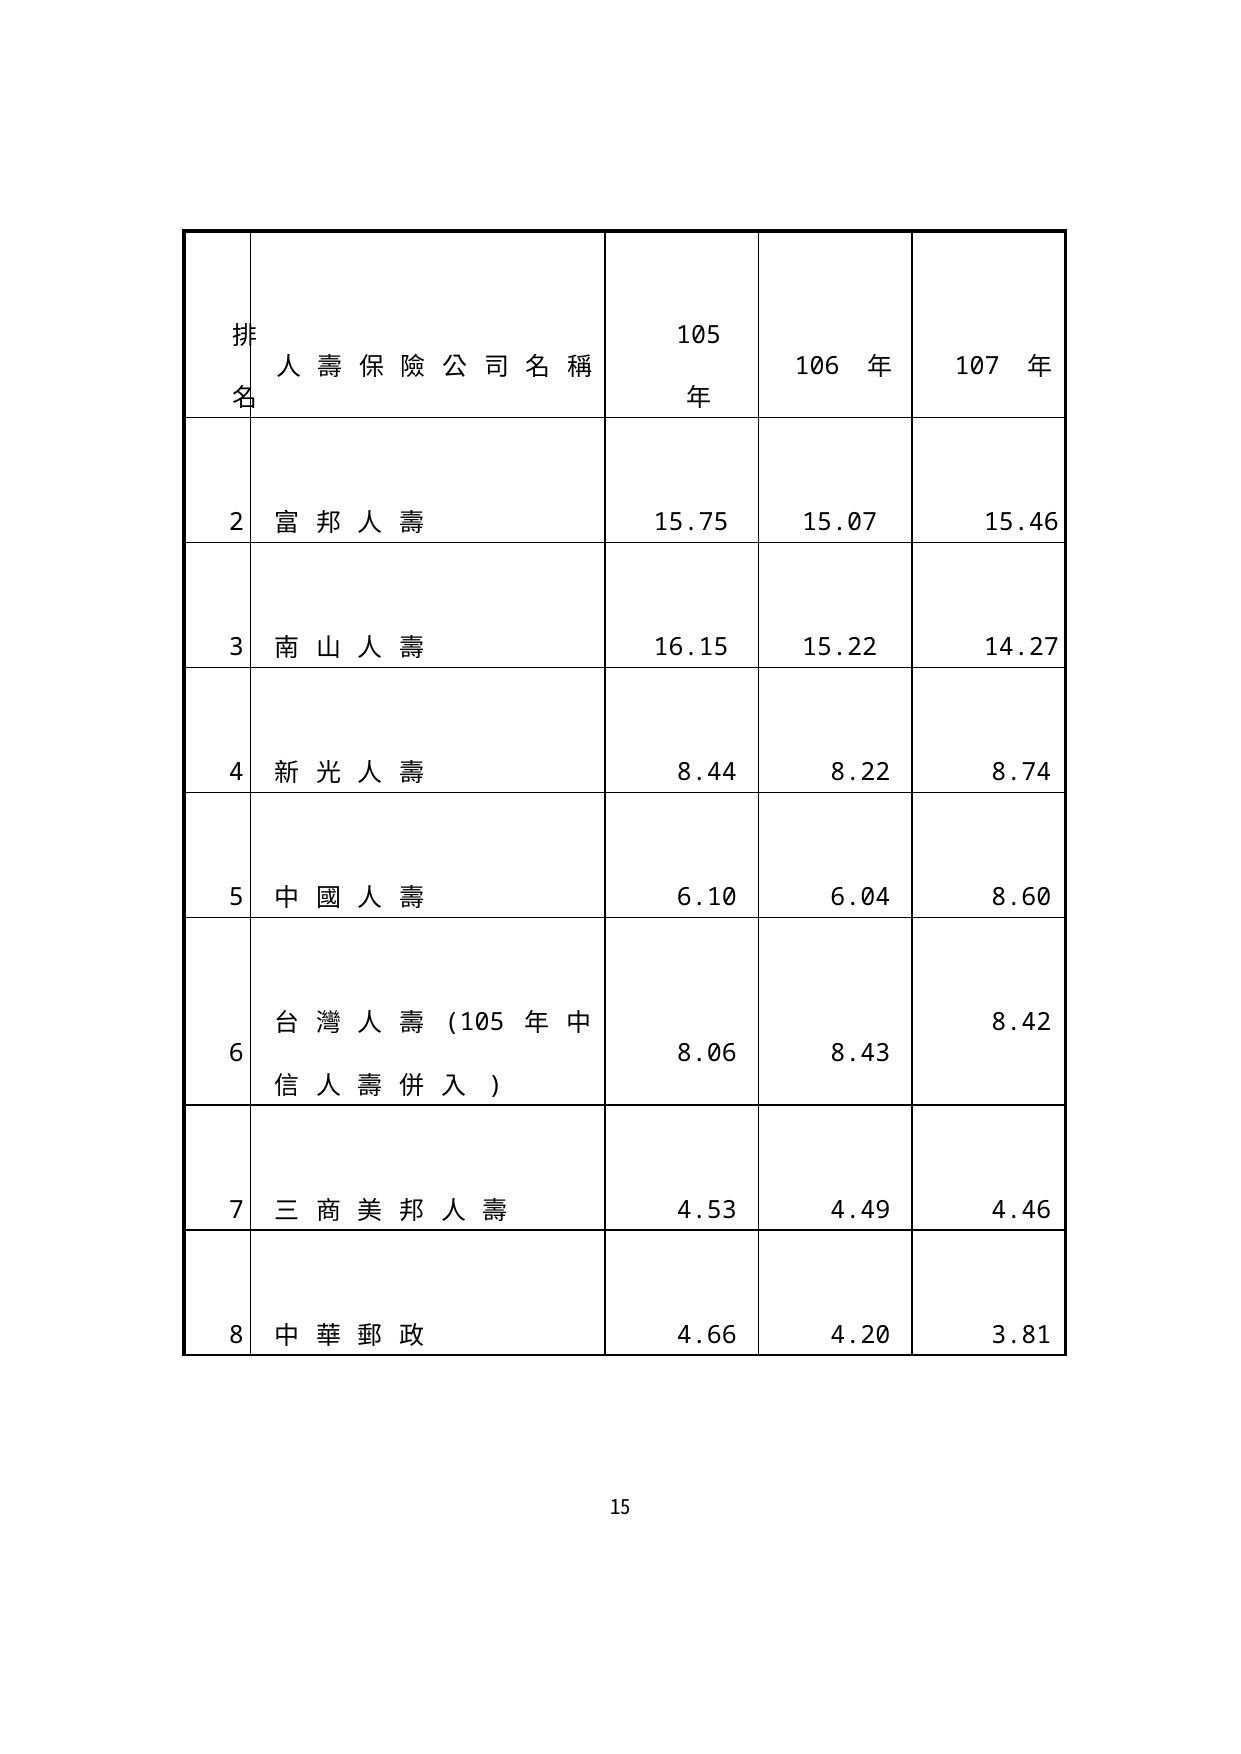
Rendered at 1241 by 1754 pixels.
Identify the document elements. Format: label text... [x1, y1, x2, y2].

table_cell 8 [186, 1231, 250, 1354]
table_cell 新光人壽 [251, 668, 604, 792]
table_cell 15.46 [913, 418, 1064, 542]
table_cell 16.15 [606, 543, 758, 667]
table_cell 3.81 [913, 1231, 1064, 1354]
table_cell 8.22 [759, 668, 911, 792]
table_cell 8.06 [606, 918, 758, 1104]
table_cell 中華郵政 [251, 1231, 604, 1354]
table_cell 14.27 [913, 543, 1064, 667]
table_header 106年 [759, 233, 911, 417]
table_cell 6.04 [759, 793, 911, 917]
table_cell 4.46 [913, 1106, 1064, 1229]
table_cell 6 [186, 918, 250, 1104]
table_cell 6.10 [606, 793, 758, 917]
table_header 排名 [186, 233, 250, 417]
table_cell 8.60 [913, 793, 1064, 917]
table_cell 8.44 [606, 668, 758, 792]
table_cell 4.49 [759, 1106, 911, 1229]
table_header 105年 [606, 233, 758, 417]
table_cell 中國人壽 [251, 793, 604, 917]
table_cell 富邦人壽 [251, 418, 604, 542]
table_cell 15.07 [759, 418, 911, 542]
table_cell 3 [186, 543, 250, 667]
table_cell 4 [186, 668, 250, 792]
table_header 人壽保險公司名稱 [251, 233, 604, 417]
table_cell 15.75 [606, 418, 758, 542]
table_cell 台灣人壽(105年中信人壽併入) [251, 918, 604, 1104]
table_cell 4.53 [606, 1106, 758, 1229]
table_cell 2 [186, 418, 250, 542]
table_cell 5 [186, 793, 250, 917]
table_cell 8.74 [913, 668, 1064, 792]
table_cell 8.42 [913, 918, 1064, 1104]
table_cell 8.43 [759, 918, 911, 1104]
table_cell 南山人壽 [251, 543, 604, 667]
table_header 107年 [913, 233, 1064, 417]
table_cell 15.22 [759, 543, 911, 667]
table_cell 4.66 [606, 1231, 758, 1354]
table_cell 4.20 [759, 1231, 911, 1354]
table_cell 7 [186, 1106, 250, 1229]
table_cell 三商美邦人壽 [251, 1106, 604, 1229]
